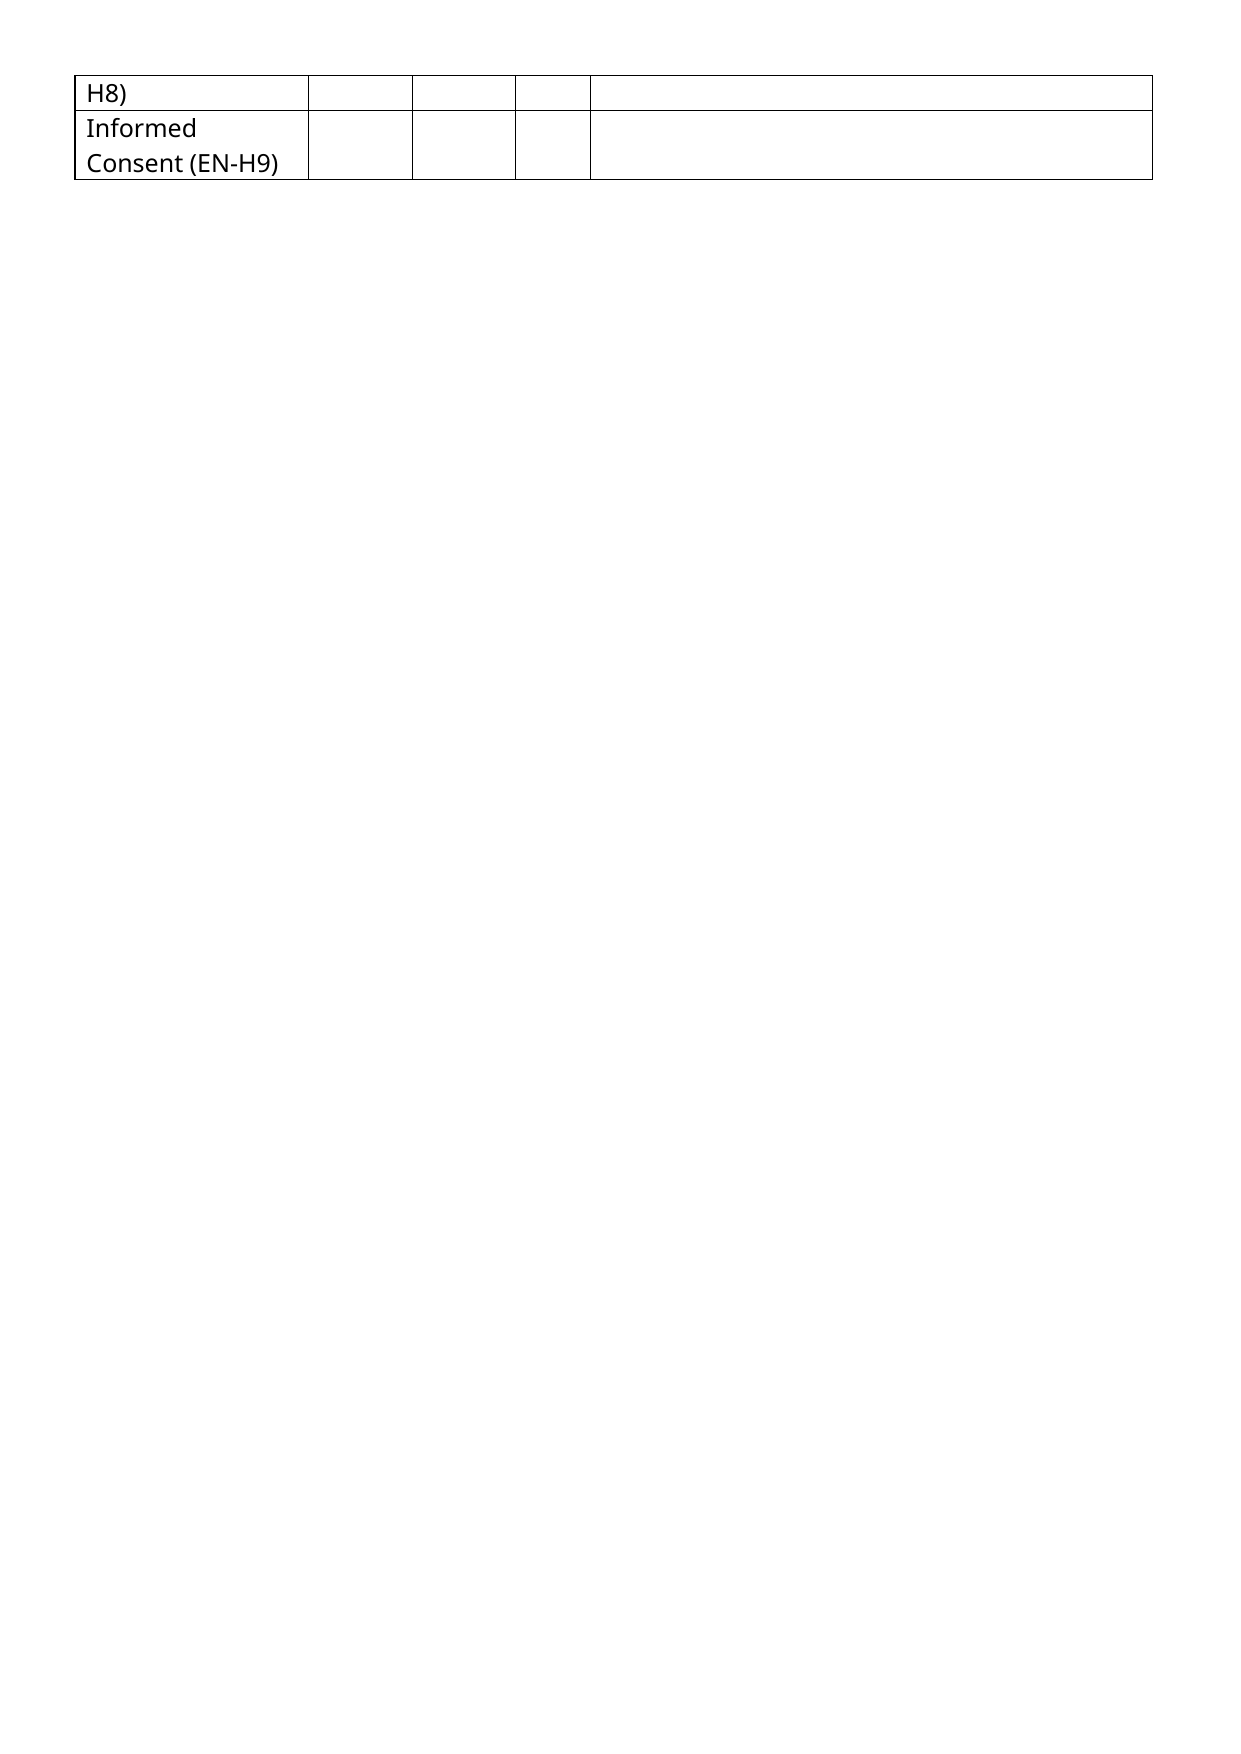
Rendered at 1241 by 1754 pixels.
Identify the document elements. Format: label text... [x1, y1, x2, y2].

table_cell [309, 76, 412, 110]
table_cell [516, 111, 590, 179]
table_cell [591, 76, 1152, 110]
table_cell [516, 76, 590, 110]
table_cell [413, 76, 515, 110]
table_cell [413, 111, 515, 179]
table_cell Informed Consent (EN-H9) [76, 111, 308, 179]
table_cell [309, 111, 412, 179]
table_cell [591, 111, 1152, 179]
table_cell H8) [76, 76, 308, 110]
